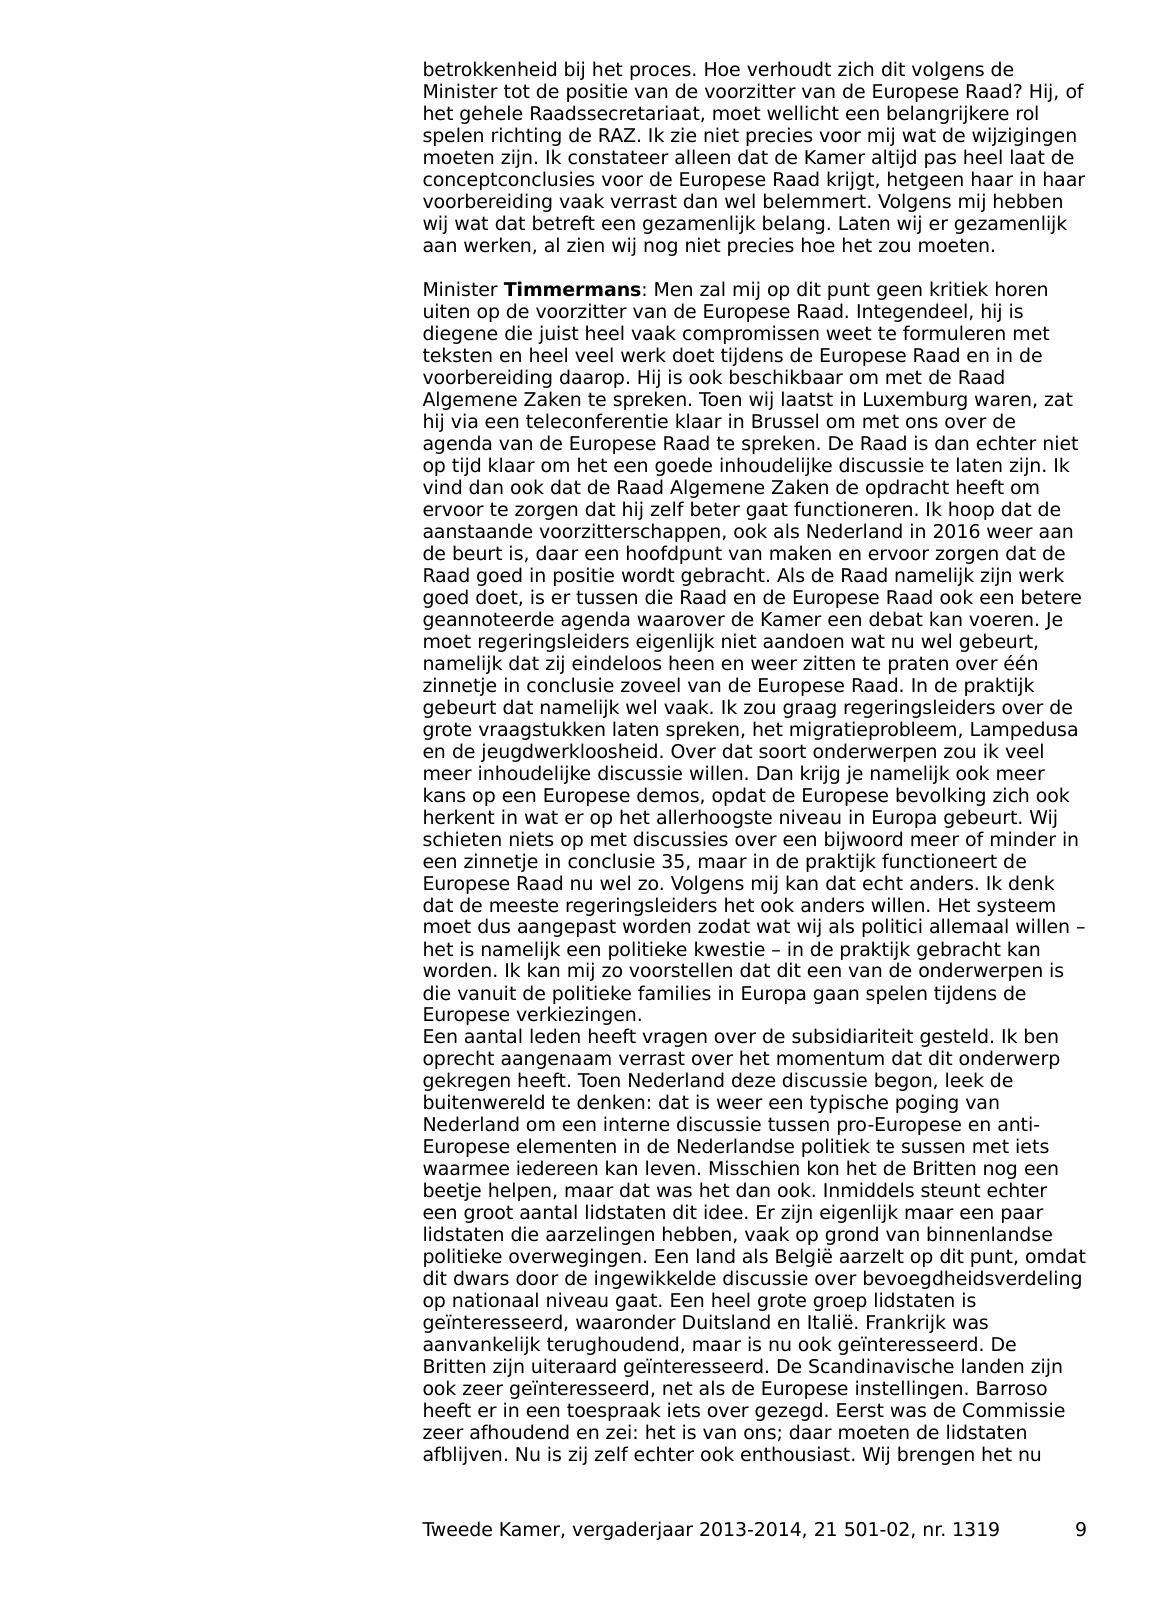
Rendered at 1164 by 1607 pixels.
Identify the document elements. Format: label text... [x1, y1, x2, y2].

text Een aantal leden heeft vragen over de subsidiariteit gesteld. Ik ben oprecht aangenaam verrast over het momentum dat dit onderwerp gekregen heeft. Toen Nederland deze discussie begon, leek de buitenwereld te denken: dat is weer een typische poging van Nederland om een interne discussie tussen pro-Europese en anti-Europese elementen in de Nederlandse politiek te sussen met iets waarmee iedereen kan leven. Misschien kon het de Britten nog een beetje helpen, maar dat was het dan ook. Inmiddels steunt echter een groot aantal lidstaten dit idee. Er zijn eigenlijk maar een paar lidstaten die aarzelingen hebben, vaak op grond van binnenlandse politieke overwegingen. Een land als België aarzelt op dit punt, omdat dit dwars door de ingewikkelde discussie over bevoegdheidsverdeling op nationaal niveau gaat. Een heel grote groep lidstaten is geïnteresseerd, waaronder Duitsland en Italië. Frankrijk was aanvankelijk terughoudend, maar is nu ook geïnteresseerd. De Britten zijn uiteraard geïnteresseerd. De Scandinavische landen zijn ook zeer geïnteresseerd, net als de Europese instellingen. Barroso heeft er in een toespraak iets over gezegd. Eerst was de Commissie zeer afhoudend en zei: het is van ons; daar moeten de lidstaten afblijven. Nu is zij zelf echter ook enthousiast. Wij brengen het nu [422, 1026, 1087, 1466]
text betrokkenheid bij het proces. Hoe verhoudt zich dit volgens de Minister tot de positie van de voorzitter van de Europese Raad? Hij, of het gehele Raadssecretariaat, moet wellicht een belangrijkere rol spelen richting de RAZ. Ik zie niet precies voor mij wat de wijzigingen moeten zijn. Ik constateer alleen dat de Kamer altijd pas heel laat de conceptconclusies voor de Europese Raad krijgt, hetgeen haar in haar voorbereiding vaak verrast dan wel belemmert. Volgens mij hebben wij wat dat betreft een gezamenlijk belang. Laten wij er gezamenlijk aan werken, al zien wij nog niet precies hoe het zou moeten. [422, 59, 1087, 257]
text Minister Timmermans: Men zal mij op dit punt geen kritiek horen uiten op de voorzitter van de Europese Raad. Integendeel, hij is diegene die juist heel vaak compromissen weet te formuleren met teksten en heel veel werk doet tijdens de Europese Raad en in de voorbereiding daarop. Hij is ook beschikbaar om met de Raad Algemene Zaken te spreken. Toen wij laatst in Luxemburg waren, zat hij via een teleconferentie klaar in Brussel om met ons over de agenda van de Europese Raad te spreken. De Raad is dan echter niet op tijd klaar om het een goede inhoudelijke discussie te laten zijn. Ik vind dan ook dat de Raad Algemene Zaken de opdracht heeft om ervoor te zorgen dat hij zelf beter gaat functioneren. Ik hoop dat de aanstaande voorzitterschappen, ook als Nederland in 2016 weer aan de beurt is, daar een hoofdpunt van maken en ervoor zorgen dat de Raad goed in positie wordt gebracht. Als de Raad namelijk zijn werk goed doet, is er tussen die Raad en de Europese Raad ook een betere geannoteerde agenda waarover de Kamer een debat kan voeren. Je moet regeringsleiders eigenlijk niet aandoen wat nu wel gebeurt, namelijk dat zij eindeloos heen en weer zitten te praten over één zinnetje in conclusie zoveel van de Europese Raad. In de praktijk gebeurt dat namelijk wel vaak. Ik zou graag regeringsleiders over de grote vraagstukken laten spreken, het migratieprobleem, Lampedusa en de jeugdwerkloosheid. Over dat soort onderwerpen zou ik veel meer inhoudelijke discussie willen. Dan krijg je namelijk ook meer kans op een Europese demos, opdat de Europese bevolking zich ook herkent in wat er op het allerhoogste niveau in Europa gebeurt. Wij schieten niets op met discussies over een bijwoord meer of minder in een zinnetje in conclusie 35, maar in de praktijk functioneert de Europese Raad nu wel zo. Volgens mij kan dat echt anders. Ik denk dat de meeste regeringsleiders het ook anders willen. Het systeem moet dus aangepast worden zodat wat wij als politici allemaal willen – het is namelijk een politieke kwestie – in de praktijk gebracht kan worden. Ik kan mij zo voorstellen dat dit een van de onderwerpen is die vanuit de politieke families in Europa gaan spelen tijdens de Europese verkiezingen. [422, 279, 1087, 1026]
